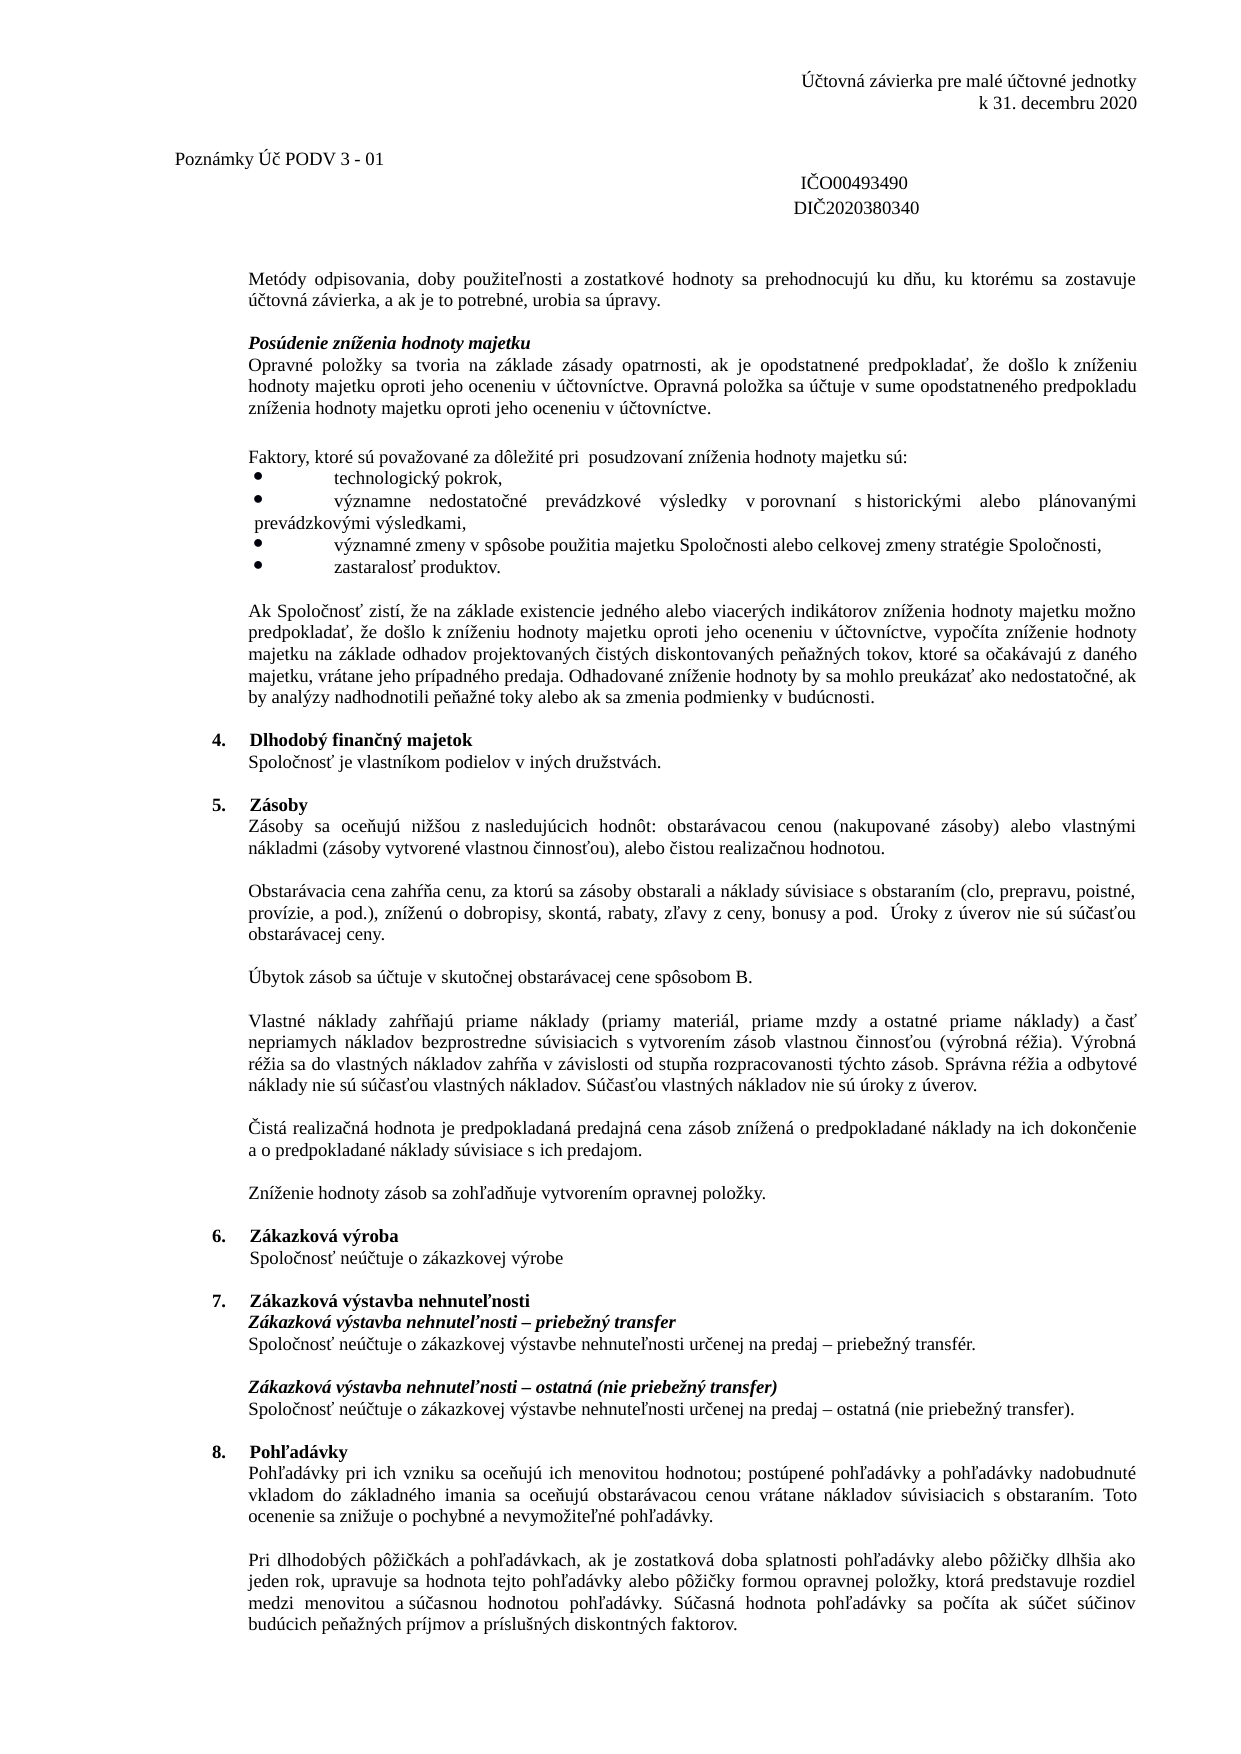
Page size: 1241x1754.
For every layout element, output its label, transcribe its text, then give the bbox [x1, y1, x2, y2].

subtitle Zásoby [212, 794, 1137, 815]
subtitle Zákazková výstavba nehnuteľnosti [212, 1290, 1137, 1311]
text Zákazková výstavba nehnuteľnosti – priebežný transfer [219, 1311, 1137, 1333]
text Metódy odpisovania, doby použiteľnosti a zostatkové hodnoty sa prehodnocujú ku dňu, ku ktorému sa zostavuje účtovná závierka, a ak je to potrebné, urobia sa úpravy. [248, 267, 1137, 311]
text Zásoby sa oceňujú nižšou z nasledujúcich hodnôt: obstarávacou cenou (nakupované zásoby) alebo vlastnými nákladmi (zásoby vytvorené vlastnou činnosťou), alebo čistou realizačnou hodnotou. [248, 815, 1137, 858]
text Spoločnosť neúčtuje o zákazkovej výstavbe nehnuteľnosti určenej na predaj – ostatná (nie priebežný transfer). [248, 1398, 1137, 1419]
text Čistá realizačná hodnota je predpokladaná predajná cena zásob znížená o predpokladané náklady na ich dokončenie a o predpokladané náklady súvisiace s ich predajom. [248, 1117, 1137, 1160]
subtitle Spoločnosť neúčtuje o zákazkovej výrobe [249, 1247, 1137, 1268]
text Opravné položky sa tvoria na základe zásady opatrnosti, ak je opodstatnené predpokladať, že došlo k zníženiu hodnoty majetku oproti jeho oceneniu v účtovníctve. Opravná položka sa účtuje v sume opodstatneného predpokladu zníženia hodnoty majetku oproti jeho oceneniu v účtovníctve. [248, 354, 1137, 418]
text Zníženie hodnoty zásob sa zohľadňuje vytvorením opravnej položky. [219, 1182, 1137, 1203]
list technologický pokrok, [254, 467, 1137, 489]
text Pri dlhodobých pôžičkách a pohľadávkach, ak je zostatková doba splatnosti pohľadávky alebo pôžičky dlhšia ako jeden rok, upravuje sa hodnota tejto pohľadávky alebo pôžičky formou opravnej položky, ktorá predstavuje rozdiel medzi menovitou a súčasnou hodnotou pohľadávky. Súčasná hodnota pohľadávky sa počíta ak súčet súčinov budúcich peňažných príjmov a príslušných diskontných faktorov. [248, 1548, 1137, 1635]
text Posúdenie zníženia hodnoty majetku [219, 332, 1137, 354]
subtitle Zákazková výroba [212, 1225, 1137, 1247]
subtitle Spoločnosť je vlastníkom podielov v iných družstvách. [248, 751, 1137, 772]
text Ak Spoločnosť zistí, že na základe existencie jedného alebo viacerých indikátorov zníženia hodnoty majetku možno predpokladať, že došlo k zníženiu hodnoty majetku oproti jeho oceneniu v účtovníctve, vypočíta zníženie hodnoty majetku na základe odhadov projektovaných čistých diskontovaných peňažných tokov, ktoré sa očakávajú z daného majetku, vrátane jeho prípadného predaja. Odhadované zníženie hodnoty by sa mohlo preukázať ako nedostatočné, ak by analýzy nadhodnotili peňažné toky alebo ak sa zmenia podmienky v budúcnosti. [248, 600, 1137, 708]
text Faktory, ktoré sú považované za dôležité pri posudzovaní zníženia hodnoty majetku sú: [219, 446, 1137, 467]
text Zákazková výstavba nehnuteľnosti – ostatná (nie priebežný transfer) [219, 1376, 1137, 1398]
list zastaralosť produktov. [254, 556, 1137, 578]
text Spoločnosť neúčtuje o zákazkovej výstavbe nehnuteľnosti určenej na predaj – priebežný transfér. [248, 1333, 1137, 1354]
text Vlastné náklady zahŕňajú priame náklady (priamy materiál, priame mzdy a ostatné priame náklady) a časť nepriamych nákladov bezprostredne súvisiacich s vytvorením zásob vlastnou činnosťou (výrobná réžia). Výrobná réžia sa do vlastných nákladov zahŕňa v závislosti od stupňa rozpracovanosti týchto zásob. Správna réžia a odbytové náklady nie sú súčasťou vlastných nákladov. Súčasťou vlastných nákladov nie sú úroky z úverov. [248, 1009, 1137, 1096]
list významne nedostatočné prevádzkové výsledky v porovnaní s historickými alebo plánovanými prevádzkovými výsledkami, [254, 489, 1137, 533]
list významné zmeny v spôsobe použitia majetku Spoločnosti alebo celkovej zmeny stratégie Spoločnosti, [254, 533, 1137, 556]
text Pohľadávky pri ich vzniku sa oceňujú ich menovitou hodnotou; postúpené pohľadávky a pohľadávky nadobudnuté vkladom do základného imania sa oceňujú obstarávacou cenou vrátane nákladov súvisiacich s obstaraním. Toto ocenenie sa znižuje o pochybné a nevymožiteľné pohľadávky. [248, 1462, 1137, 1527]
subtitle Pohľadávky [212, 1441, 1137, 1462]
subtitle Dlhodobý finančný majetok [212, 729, 1137, 751]
text Úbytok zásob sa účtuje v skutočnej obstarávacej cene spôsobom B. [219, 966, 1137, 988]
text Obstarávacia cena zahŕňa cenu, za ktorú sa zásoby obstarali a náklady súvisiace s obstaraním (clo, prepravu, poistné, provízie, a pod.), zníženú o dobropisy, skontá, rabaty, zľavy z ceny, bonusy a pod. Úroky z úverov nie sú súčasťou obstarávacej ceny. [248, 880, 1137, 945]
